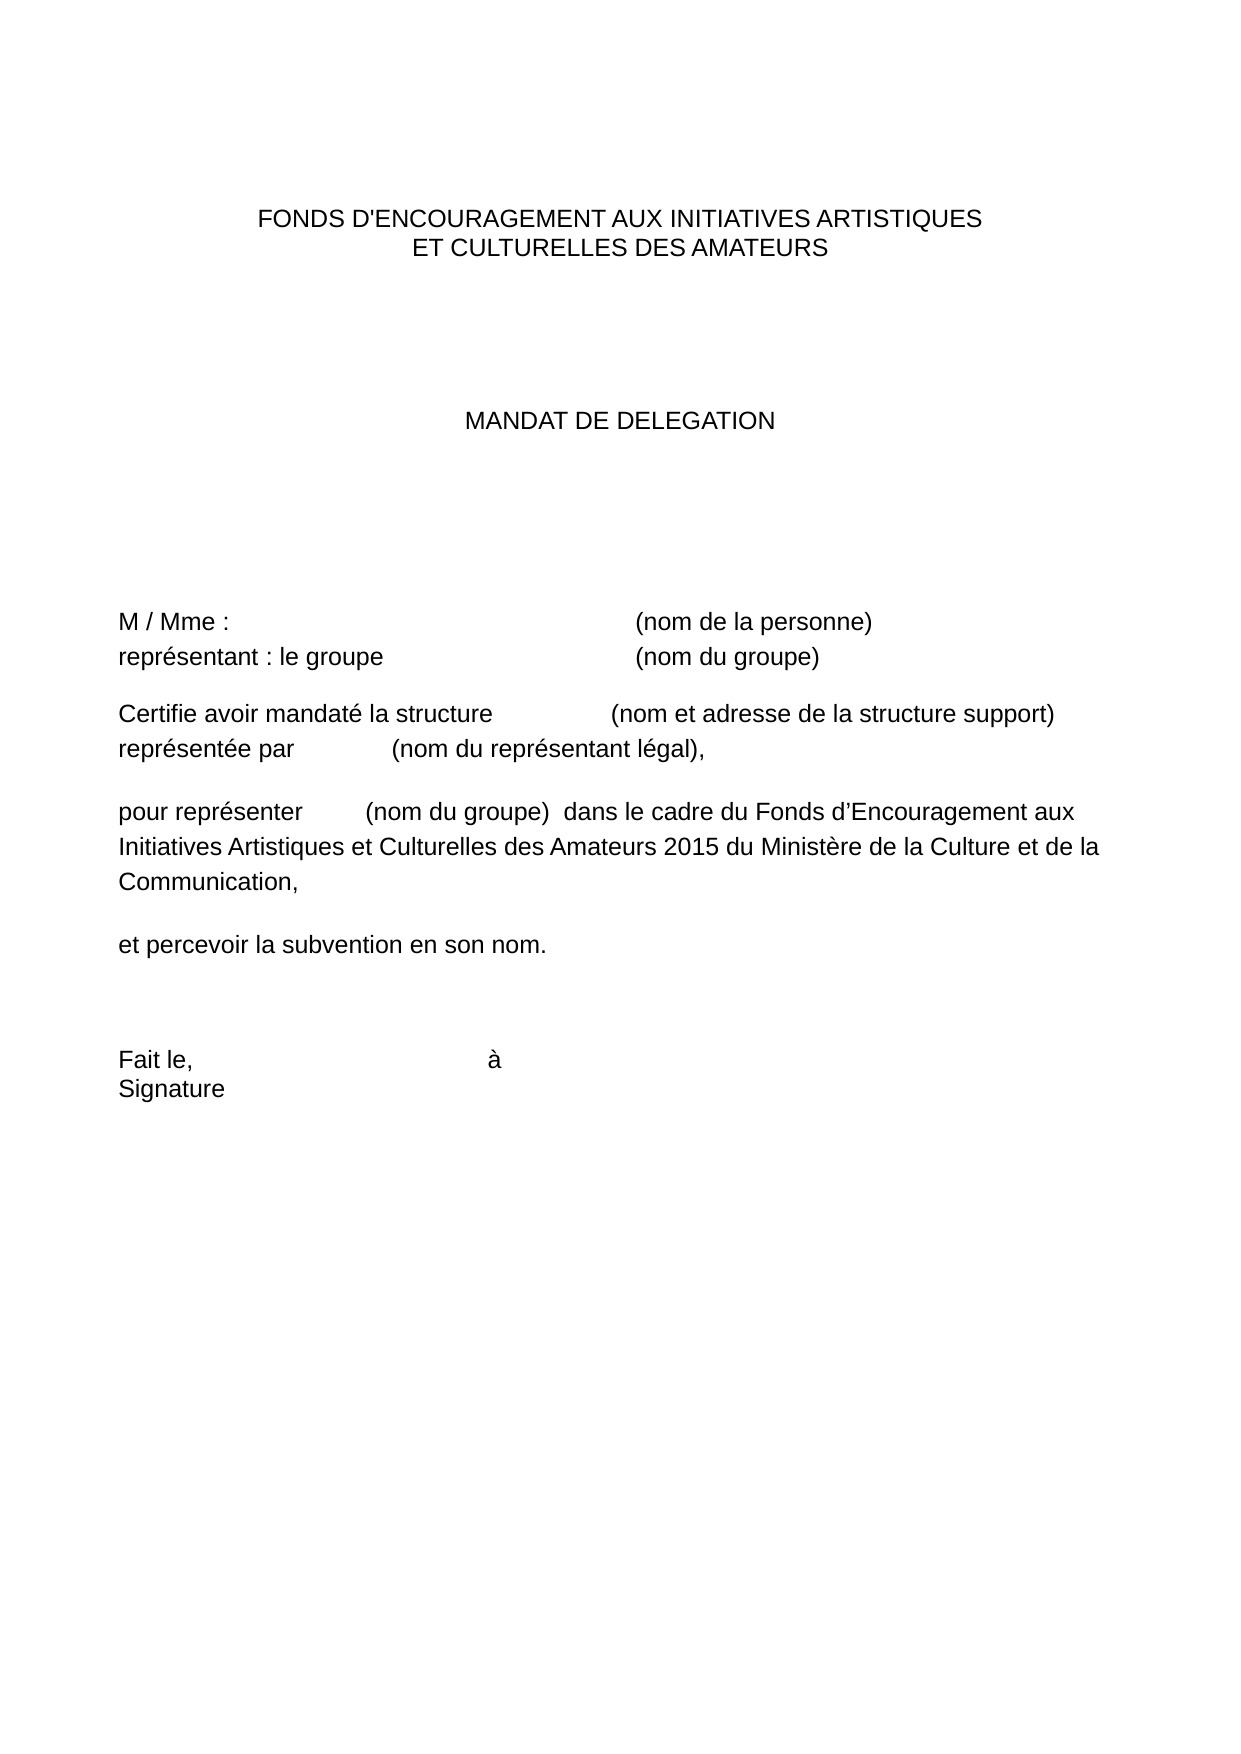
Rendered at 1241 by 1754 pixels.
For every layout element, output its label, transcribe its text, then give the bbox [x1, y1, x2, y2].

text représentant : le groupe (nom du groupe) [118, 642, 1122, 670]
text Communication, [118, 867, 1122, 895]
text représentée par (nom du représentant légal), [118, 734, 1122, 762]
text M / Mme : (nom de la personne) [118, 607, 1122, 636]
text Initiatives Artistiques et Culturelles des Amateurs 2015 du Ministère de la Culture et de la [118, 832, 1122, 861]
text Signature [118, 1074, 1122, 1102]
text pour représenter (nom du groupe) dans le cadre du Fonds d’Encouragement aux [118, 797, 1122, 826]
text FONDS D'ENCOURAGEMENT AUX INITIATIVES ARTISTIQUES [118, 204, 1122, 233]
text et percevoir la subvention en son nom. [118, 930, 1122, 959]
text ET CULTURELLES DES AMATEURS [118, 233, 1122, 262]
text Fait le, à [118, 1045, 1122, 1074]
text Certifie avoir mandaté la structure (nom et adresse de la structure support) [118, 699, 1122, 728]
text MANDAT DE DELEGATION [118, 406, 1122, 434]
